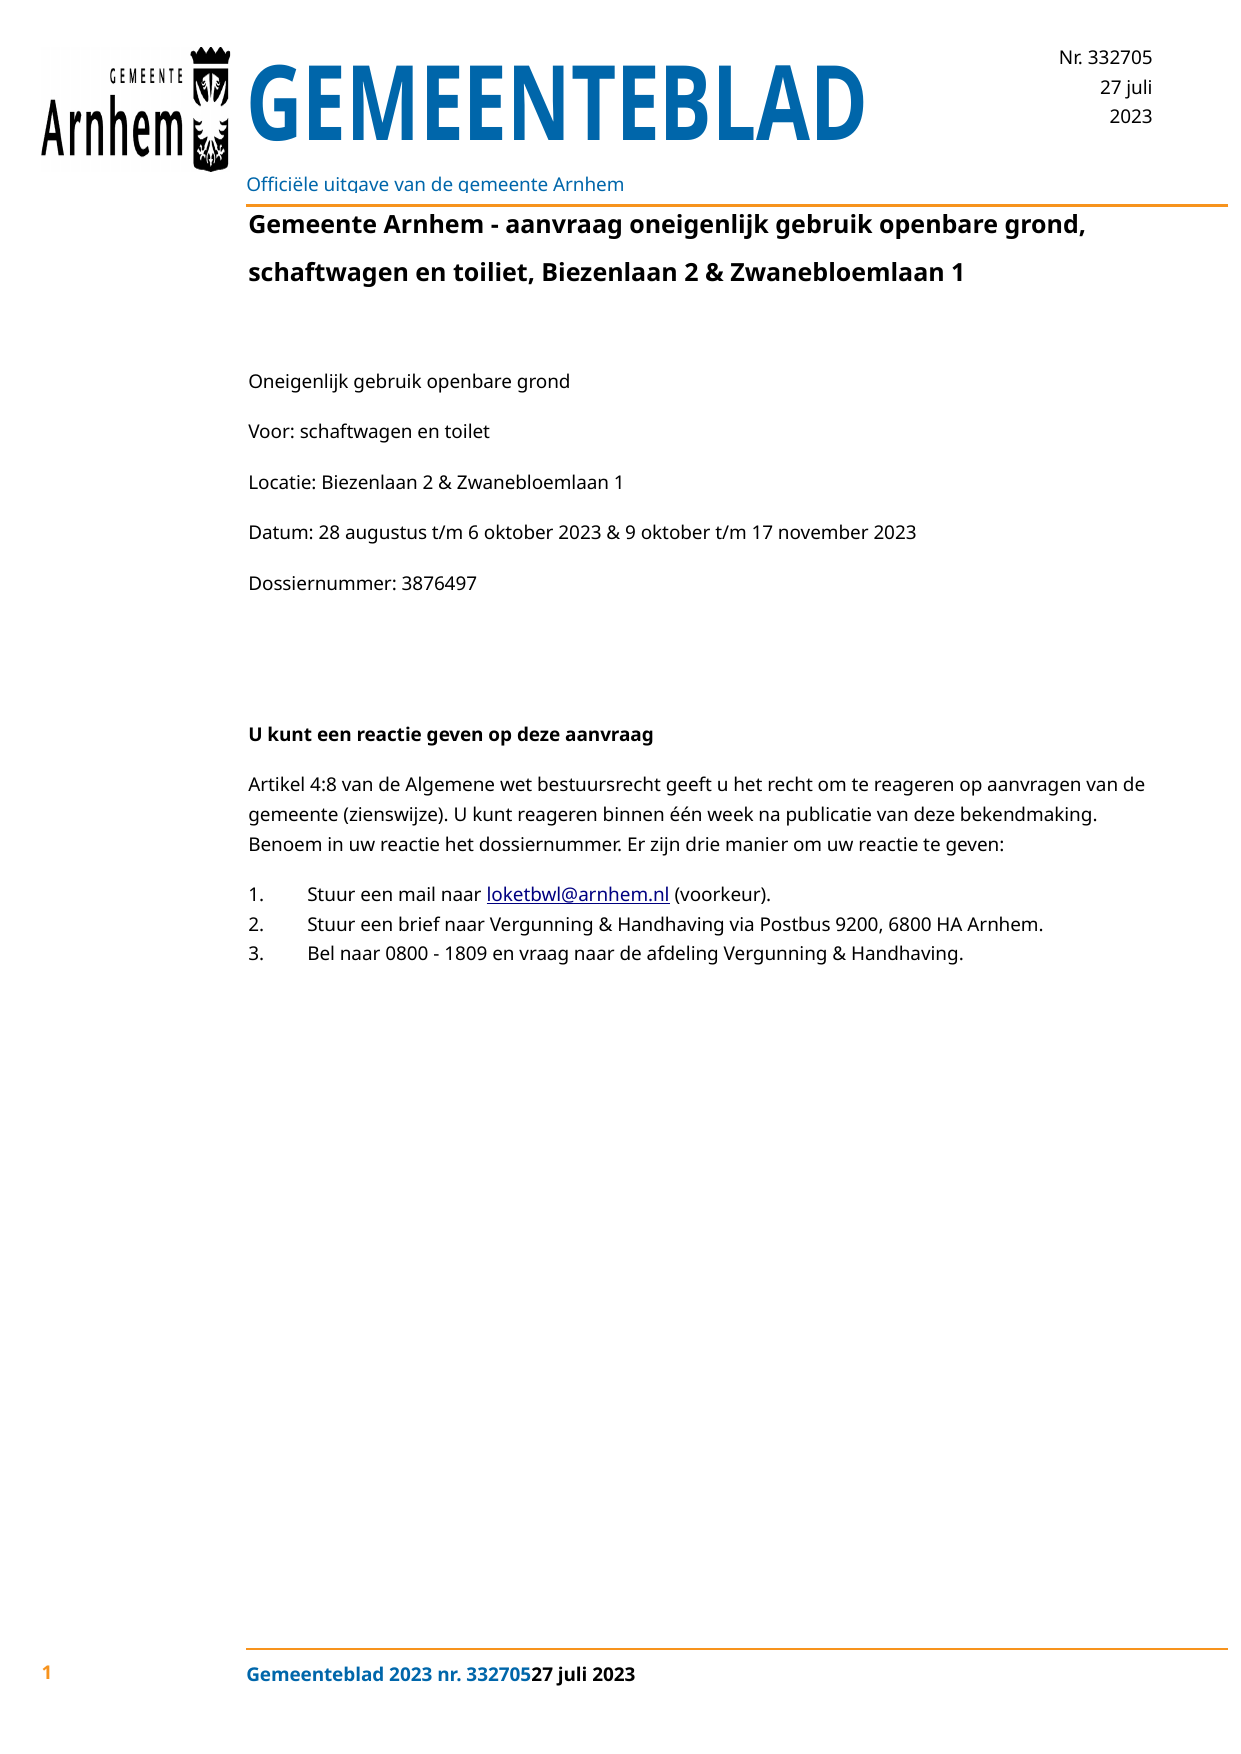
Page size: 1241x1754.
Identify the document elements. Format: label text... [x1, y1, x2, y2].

text Artikel 4:8 van de Algemene wet bestuursrecht geeft u het recht om te reageren op aanvragen van de gemeente (zienswijze). U kunt reageren binnen één week na publicatie van deze bekendmaking. Benoem in uw reactie het dossiernummer. Er zijn drie manier om uw reactie te geven: [248, 772, 1152, 857]
text Voor: schaftwagen en toilet [248, 419, 1152, 444]
text Gemeente Arnhem - aanvraag oneigenlijk gebruik openbare grond, schaftwagen en toiliet, Biezenlaan 2 & Zwanebloemlaan 1 [248, 207, 1152, 288]
list Stuur een brief naar Vergunning & Handhaving via Postbus 9200, 6800 HA Arnhem. [248, 911, 1152, 937]
text Dossiernummer: 3876497 [248, 570, 1152, 596]
list Stuur een mail naar loketbwl@arnhem.nl (voorkeur). [248, 881, 1152, 907]
picture [41, 47, 231, 172]
text Oneigenlijk gebruik openbare grond [248, 368, 1152, 394]
text U kunt een reactie geven op deze aanvraag [248, 721, 1152, 747]
list Bel naar 0800 - 1809 en vraag naar de afdeling Vergunning & Handhaving. [248, 940, 1152, 966]
text Datum: 28 augustus t/m 6 oktober 2023 & 9 oktober t/m 17 november 2023 [248, 519, 1152, 545]
text Locatie: Biezenlaan 2 & Zwanebloemlaan 1 [248, 469, 1152, 495]
